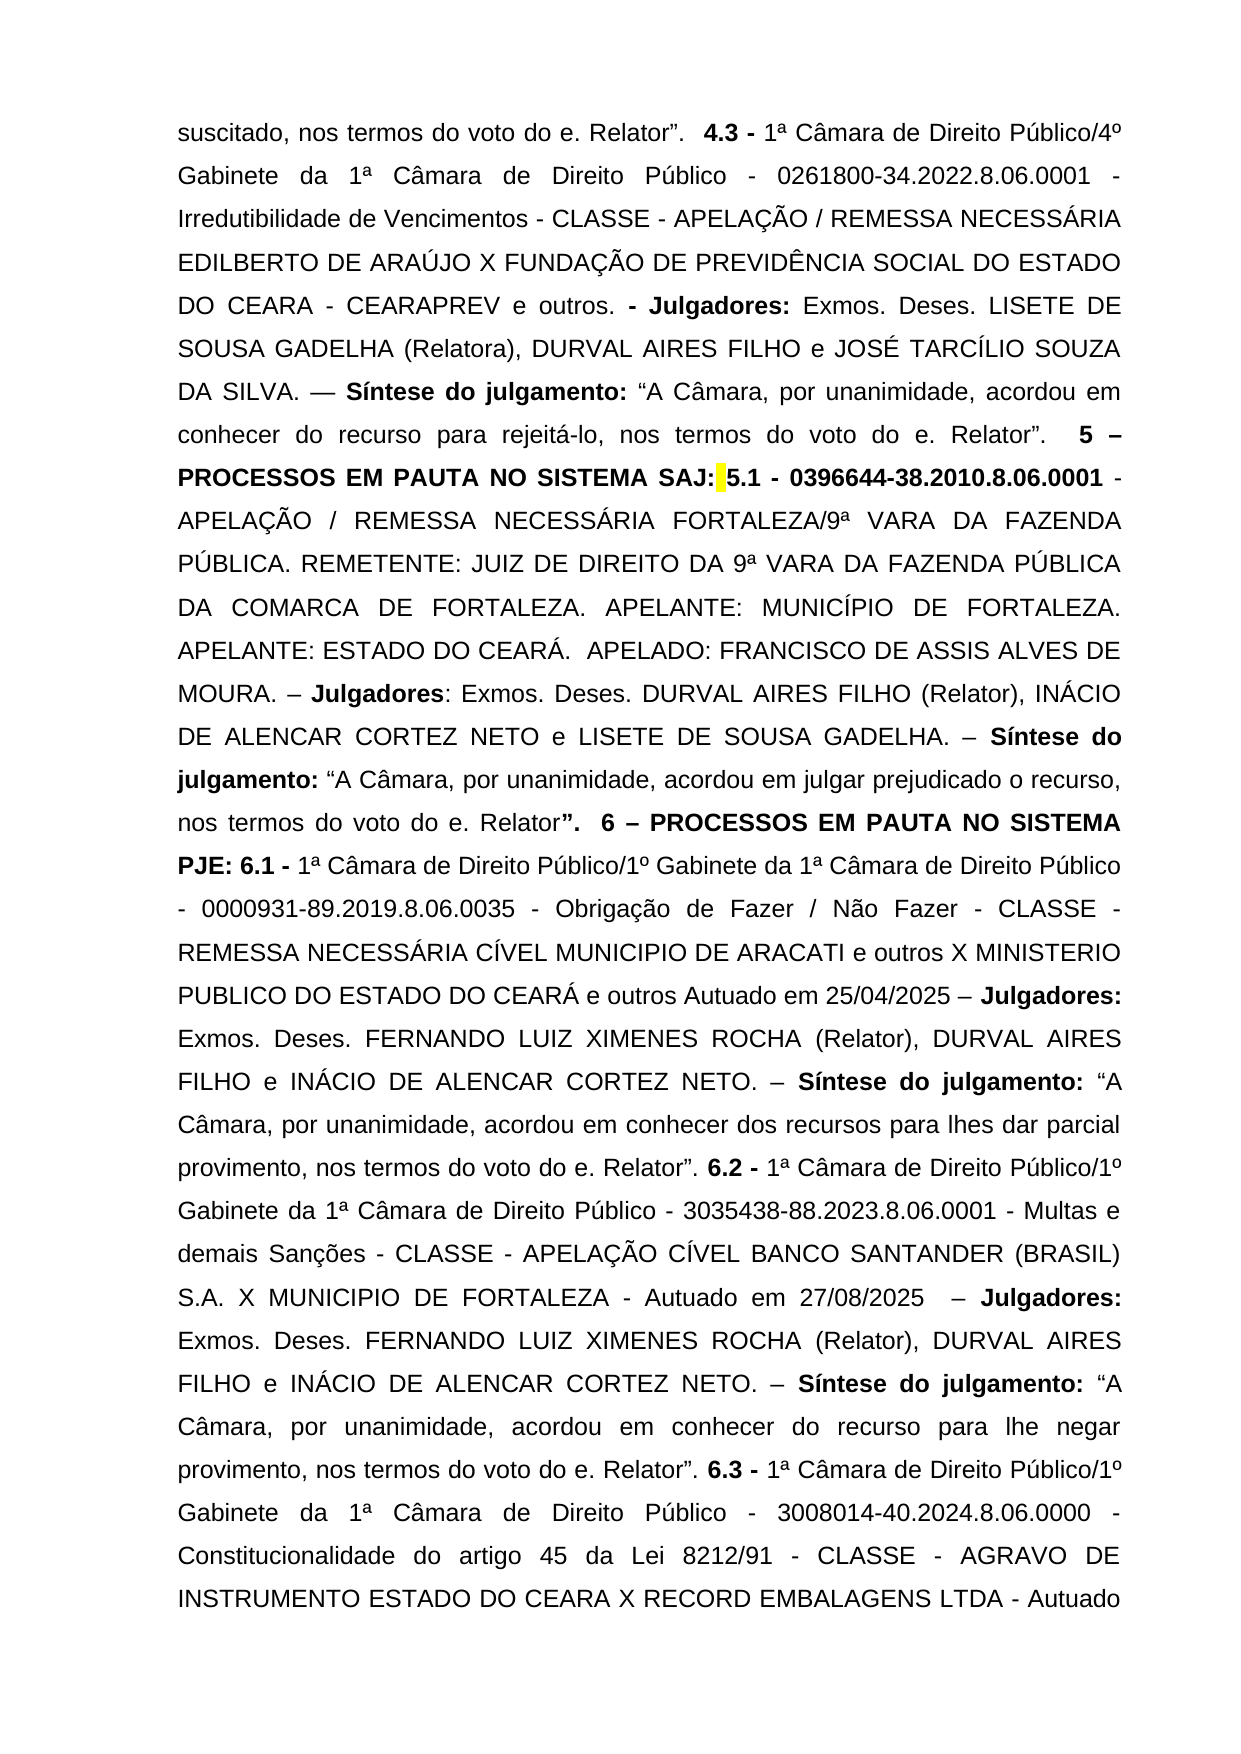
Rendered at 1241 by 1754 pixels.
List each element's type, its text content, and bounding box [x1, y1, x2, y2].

text suscitado, nos termos do voto do e. Relator”. 4.3 - 1ª Câmara de Direito Público/4º Gabinete da 1ª Câmara de Direito Público - 0261800-34.2022.8.06.0001 - Irredutibilidade de Vencimentos - CLASSE - APELAÇÃO / REMESSA NECESSÁRIA EDILBERTO DE ARAÚJO X FUNDAÇÃO DE PREVIDÊNCIA SOCIAL DO ESTADO DO CEARA - CEARAPREV e outros. - Julgadores: Exmos. Deses. LISETE DE SOUSA GADELHA (Relatora), DURVAL AIRES FILHO e JOSÉ TARCÍLIO SOUZA DA SILVA. — Síntese do julgamento: “A Câmara, por unanimidade, acordou em conhecer do recurso para rejeitá-lo, nos termos do voto do e. Relator”. 5 – PROCESSOS EM PAUTA NO SISTEMA SAJ: 5.1 - 0396644-38.2010.8.06.0001 - APELAÇÃO / REMESSA NECESSÁRIA FORTALEZA/9ª VARA DA FAZENDA PÚBLICA. REMETENTE: JUIZ DE DIREITO DA 9ª VARA DA FAZENDA PÚBLICA DA COMARCA DE FORTALEZA. APELANTE: MUNICÍPIO DE FORTALEZA. APELANTE: ESTADO DO CEARÁ. APELADO: FRANCISCO DE ASSIS ALVES DE MOURA. – Julgadores: Exmos. Deses. DURVAL AIRES FILHO (Relator), INÁCIO DE ALENCAR CORTEZ NETO e LISETE DE SOUSA GADELHA. – Síntese do julgamento: “A Câmara, por unanimidade, acordou em julgar prejudicado o recurso, nos termos do voto do e. Relator”. 6 – PROCESSOS EM PAUTA NO SISTEMA PJE: 6.1 - 1ª Câmara de Direito Público/1º Gabinete da 1ª Câmara de Direito Público - 0000931-89.2019.8.06.0035 - Obrigação de Fazer / Não Fazer - CLASSE - REMESSA NECESSÁRIA CÍVEL MUNICIPIO DE ARACATI e outros X MINISTERIO PUBLICO DO ESTADO DO CEARÁ e outros Autuado em 25/04/2025 – Julgadores: Exmos. Deses. FERNANDO LUIZ XIMENES ROCHA (Relator), DURVAL AIRES FILHO e INÁCIO DE ALENCAR CORTEZ NETO. – Síntese do julgamento: “A Câmara, por unanimidade, acordou em conhecer dos recursos para lhes dar parcial provimento, nos termos do voto do e. Relator”. 6.2 - 1ª Câmara de Direito Público/1º Gabinete da 1ª Câmara de Direito Público - 3035438-88.2023.8.06.0001 - Multas e demais Sanções - CLASSE - APELAÇÃO CÍVEL BANCO SANTANDER (BRASIL) S.A. X MUNICIPIO DE FORTALEZA - Autuado em 27/08/2025 – Julgadores: Exmos. Deses. FERNANDO LUIZ XIMENES ROCHA (Relator), DURVAL AIRES FILHO e INÁCIO DE ALENCAR CORTEZ NETO. – Síntese do julgamento: “A Câmara, por unanimidade, acordou em conhecer do recurso para lhe negar provimento, nos termos do voto do e. Relator”. 6.3 - 1ª Câmara de Direito Público/1º Gabinete da 1ª Câmara de Direito Público - 3008014-40.2024.8.06.0000 - Constitucionalidade do artigo 45 da Lei 8212/91 - CLASSE - AGRAVO DE INSTRUMENTO ESTADO DO CEARA X RECORD EMBALAGENS LTDA - Autuado [177, 118, 1122, 1613]
